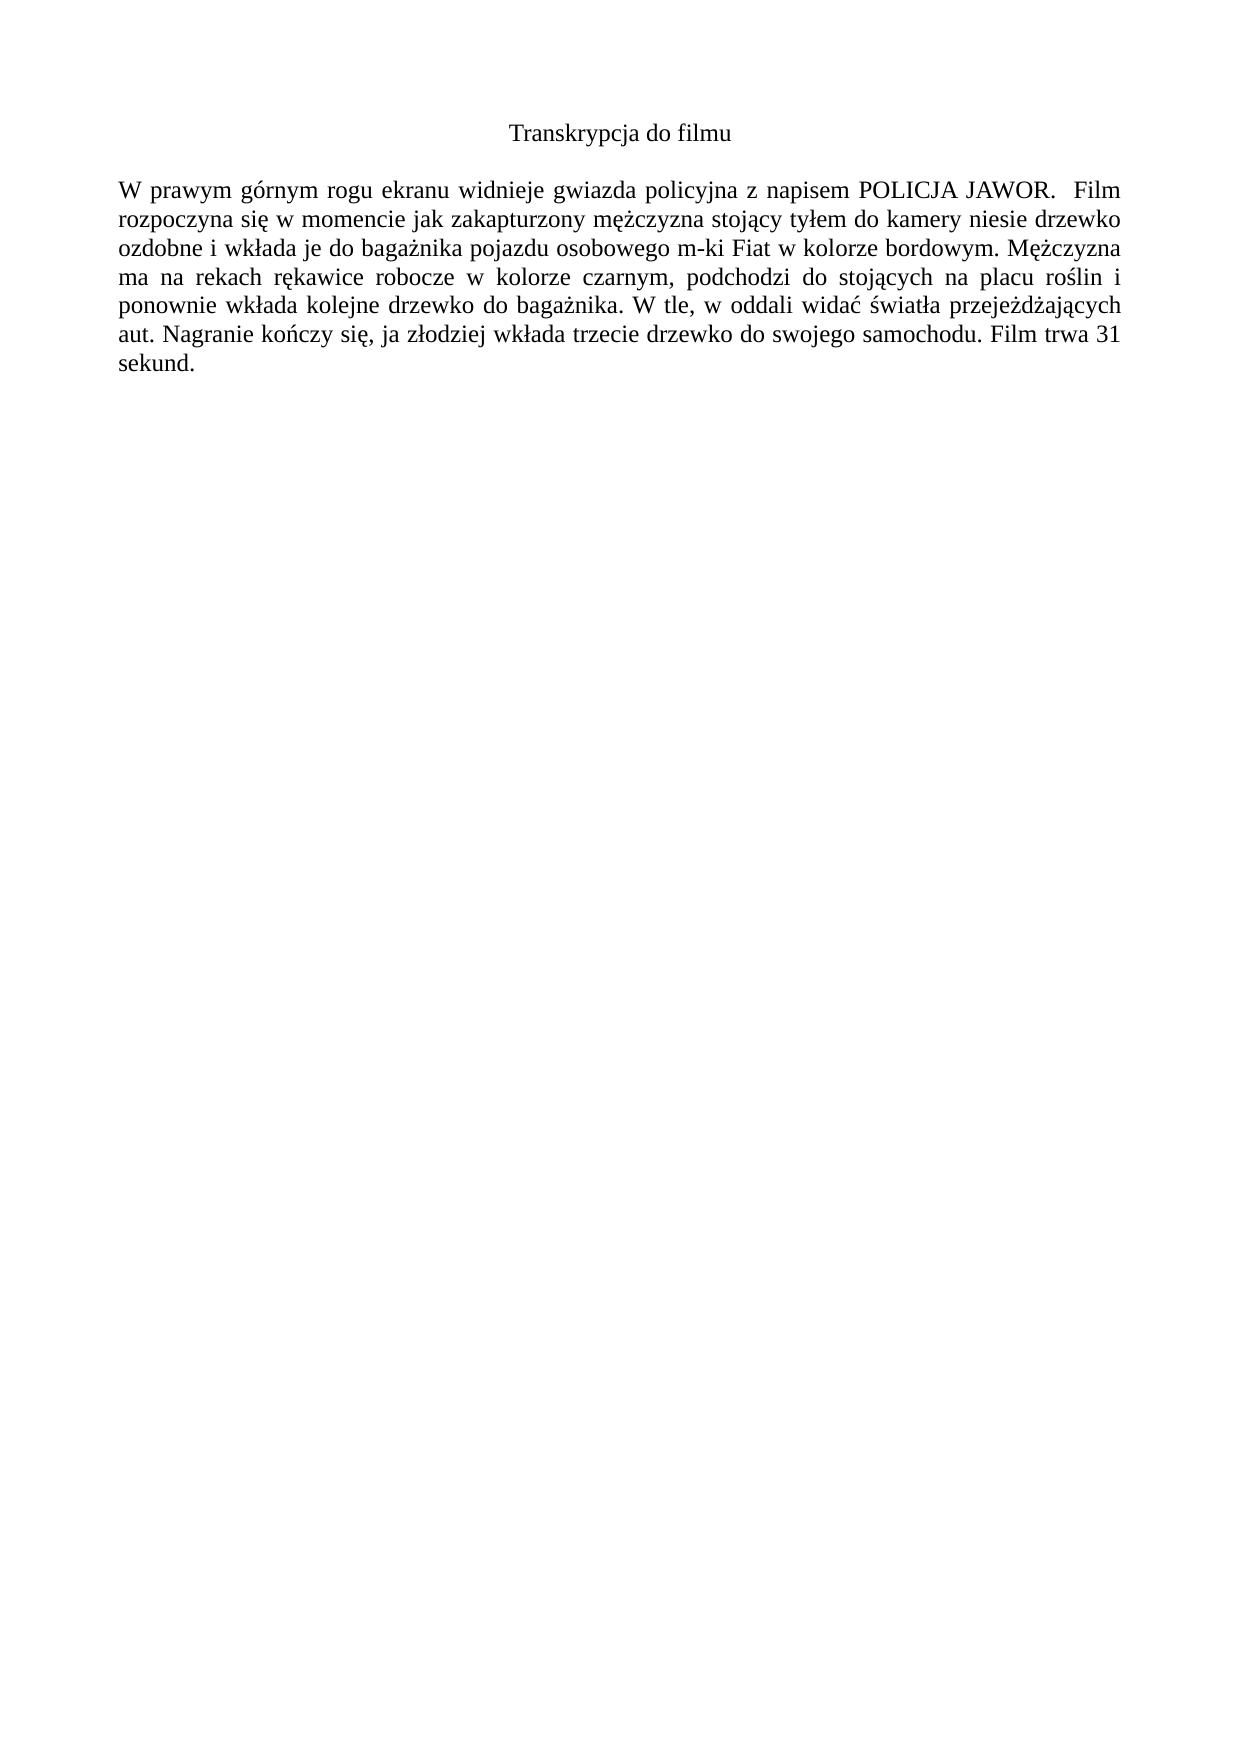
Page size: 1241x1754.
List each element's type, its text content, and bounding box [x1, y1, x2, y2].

text W prawym górnym rogu ekranu widnieje gwiazda policyjna z napisem POLICJA JAWOR. Film rozpoczyna się w momencie jak zakapturzony mężczyzna stojący tyłem do kamery niesie drzewko ozdobne i wkłada je do bagażnika pojazdu osobowego m-ki Fiat w kolorze bordowym. Mężczyzna ma na rekach rękawice robocze w kolorze czarnym, podchodzi do stojących na placu roślin i ponownie wkłada kolejne drzewko do bagażnika. W tle, w oddali widać światła przejeżdżających aut. Nagranie kończy się, ja złodziej wkłada trzecie drzewko do swojego samochodu. Film trwa 31 sekund. [118, 176, 1122, 377]
text Transkrypcja do filmu [118, 118, 1122, 147]
